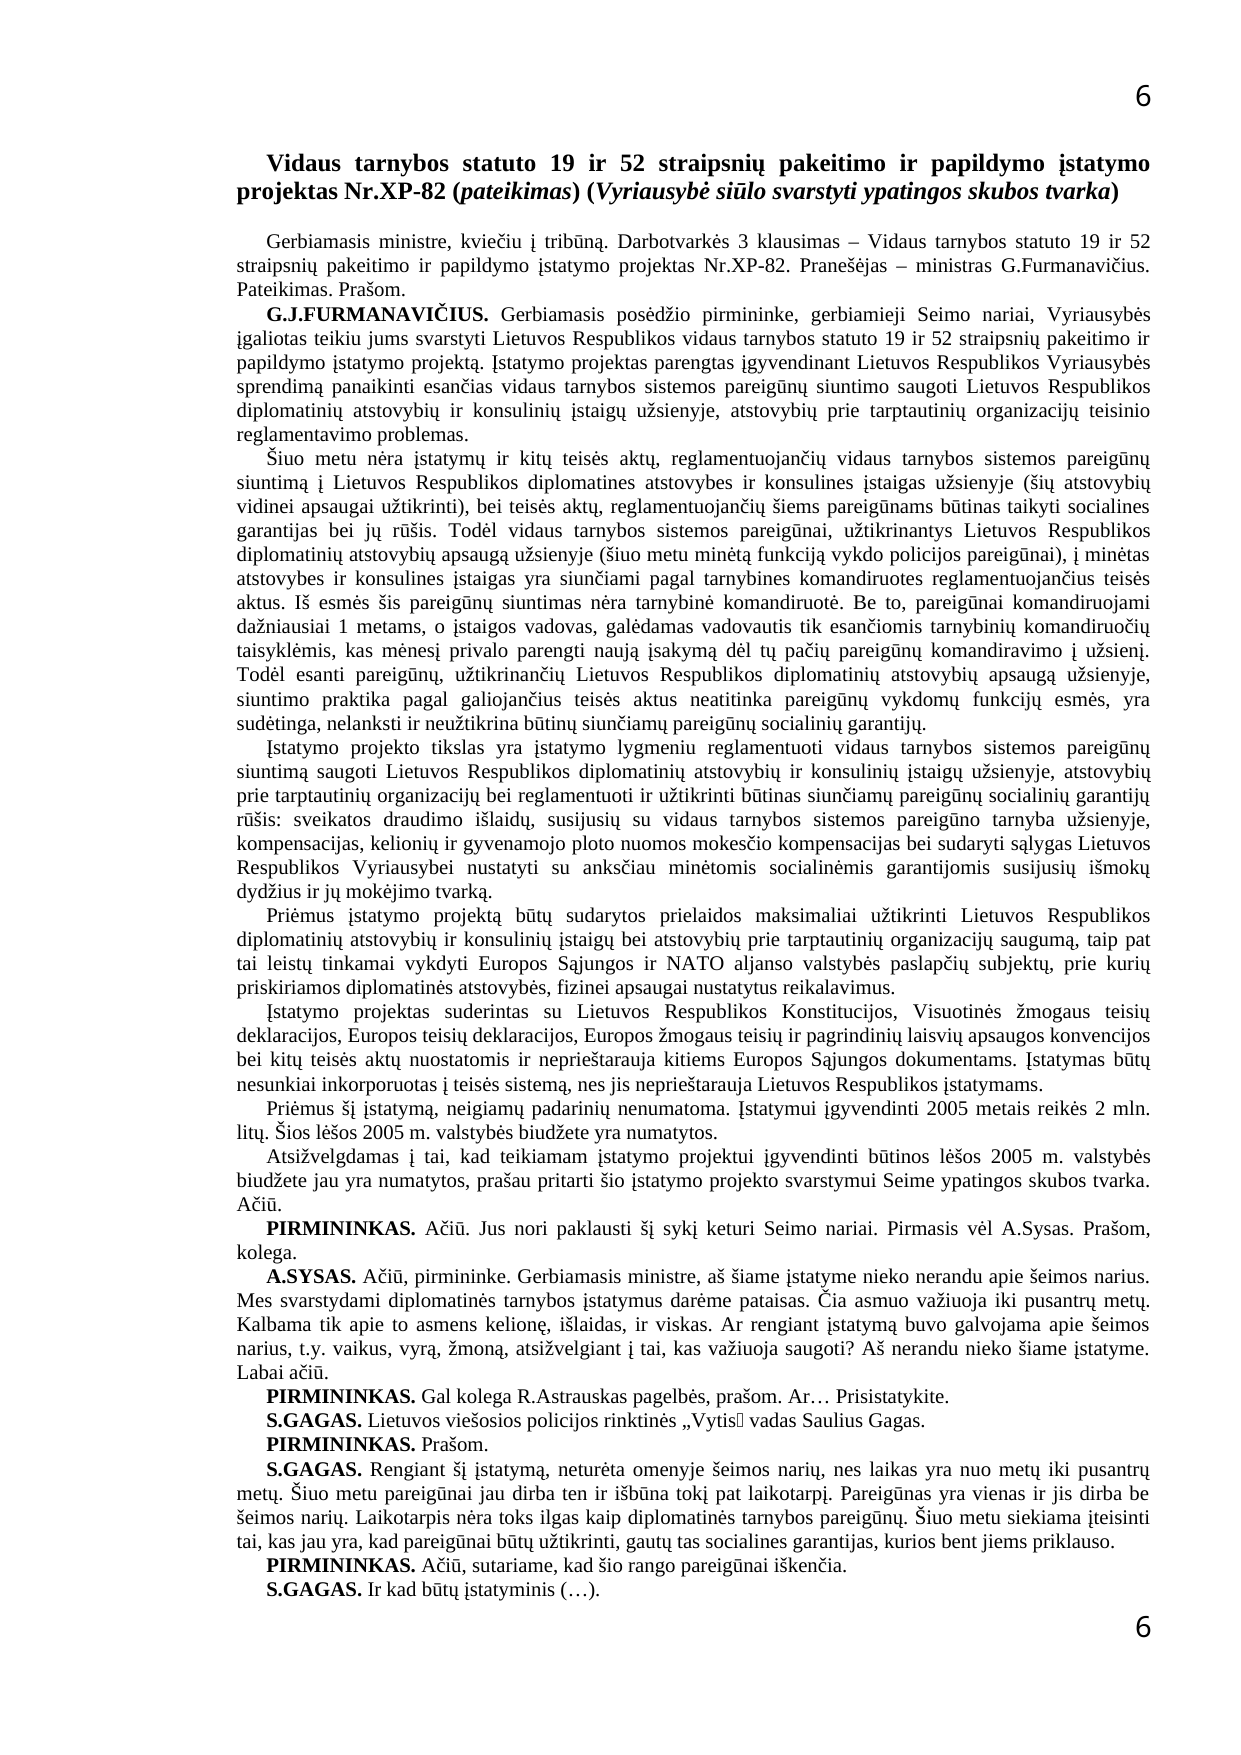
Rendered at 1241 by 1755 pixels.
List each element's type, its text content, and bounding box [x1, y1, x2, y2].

text Įstatymo projekto tikslas yra įstatymo lygmeniu reglamentuoti vidaus tarnybos sistemos pareigūnų siuntimą saugoti Lietuvos Respublikos diplomatinių atstovybių ir konsulinių įstaigų užsienyje, atstovybių prie tarptautinių organizacijų bei reglamentuoti ir užtikrinti būtinas siunčiamų pareigūnų socialinių garantijų rūšis: sveikatos draudimo išlaidų, susijusių su vidaus tarnybos sistemos pareigūno tarnyba užsienyje, kompensacijas, kelionių ir gyvenamojo ploto nuomos mokesčio kompensacijas bei sudaryti sąlygas Lietuvos Respublikos Vyriausybei nustatyti su anksčiau minėtomis socialinėmis garantijomis susijusių išmokų dydžius ir jų mokėjimo tvarką. [236, 734, 1152, 903]
text Priėmus šį įstatymą, neigiamų padarinių nenumatoma. Įstatymui įgyvendinti 2005 metais reikės 2 mln. litų. Šios lėšos 2005 m. valstybės biudžete yra numatytos. [236, 1096, 1152, 1144]
text S.GAGAS. Lietuvos viešosios policijos rinktinės „Vytis vadas Saulius Gagas. [236, 1408, 1152, 1432]
text PIRMININKAS. Gal kolega R.Astrauskas pagelbės, prašom. Ar… Prisistatykite. [236, 1384, 1152, 1408]
text Vidaus tarnybos statuto 19 ir 52 straipsnių pakeitimo ir papildymo įstatymo projektas Nr.XP-82 (pateikimas) (Vyriausybė siūlo svarstyti ypatingos skubos tvarka) [236, 148, 1152, 205]
text Atsižvelgdamas į tai, kad teikiamam įstatymo projektui įgyvendinti būtinos lėšos 2005 m. valstybės biudžete jau yra numatytos, prašau pritarti šio įstatymo projekto svarstymui Seime ypatingos skubos tvarka. Ačiū. [236, 1144, 1152, 1216]
text A.SYSAS. Ačiū, pirmininke. Gerbiamasis ministre, aš šiame įstatyme nieko nerandu apie šeimos narius. Mes svarstydami diplomatinės tarnybos įstatymus darėme pataisas. Čia asmuo važiuoja iki pusantrų metų. Kalbama tik apie to asmens kelionę, išlaidas, ir viskas. Ar rengiant įstatymą buvo galvojama apie šeimos narius, t.y. vaikus, vyrą, žmoną, atsižvelgiant į tai, kas važiuoja saugoti? Aš nerandu nieko šiame įstatyme. Labai ačiū. [236, 1264, 1152, 1384]
text PIRMININKAS. Ačiū. Jus nori paklausti šį sykį keturi Seimo nariai. Pirmasis vėl A.Sysas. Prašom, kolega. [236, 1216, 1152, 1264]
text Įstatymo projektas suderintas su Lietuvos Respublikos Konstitucijos, Visuotinės žmogaus teisių deklaracijos, Europos teisių deklaracijos, Europos žmogaus teisių ir pagrindinių laisvių apsaugos konvencijos bei kitų teisės aktų nuostatomis ir neprieštarauja kitiems Europos Sąjungos dokumentams. Įstatymas būtų nesunkiai inkorporuotas į teisės sistemą, nes jis neprieštarauja Lietuvos Respublikos įstatymams. [236, 999, 1152, 1096]
text PIRMININKAS. Ačiū, sutariame, kad šio rango pareigūnai iškenčia. [236, 1553, 1152, 1577]
text PIRMININKAS. Prašom. [236, 1432, 1152, 1456]
text S.GAGAS. Rengiant šį įstatymą, neturėta omenyje šeimos narių, nes laikas yra nuo metų iki pusantrų metų. Šiuo metu pareigūnai jau dirba ten ir išbūna tokį pat laikotarpį. Pareigūnas yra vienas ir jis dirba be šeimos narių. Laikotarpis nėra toks ilgas kaip diplomatinės tarnybos pareigūnų. Šiuo metu siekiama įteisinti tai, kas jau yra, kad pareigūnai būtų užtikrinti, gautų tas socialines garantijas, kurios bent jiems priklauso. [236, 1456, 1152, 1553]
text Šiuo metu nėra įstatymų ir kitų teisės aktų, reglamentuojančių vidaus tarnybos sistemos pareigūnų siuntimą į Lietuvos Respublikos diplomatines atstovybes ir konsulines įstaigas užsienyje (šių atstovybių vidinei apsaugai užtikrinti), bei teisės aktų, reglamentuojančių šiems pareigūnams būtinas taikyti socialines garantijas bei jų rūšis. Todėl vidaus tarnybos sistemos pareigūnai, užtikrinantys Lietuvos Respublikos diplomatinių atstovybių apsaugą užsienyje (šiuo metu minėtą funkciją vykdo policijos pareigūnai), į minėtas atstovybes ir konsulines įstaigas yra siunčiami pagal tarnybines komandiruotes reglamentuojančius teisės aktus. Iš esmės šis pareigūnų siuntimas nėra tarnybinė komandiruotė. Be to, pareigūnai komandiruojami dažniausiai 1 metams, o įstaigos vadovas, galėdamas vadovautis tik esančiomis tarnybinių komandiruočių taisyklėmis, kas mėnesį privalo parengti naują įsakymą dėl tų pačių pareigūnų komandiravimo į užsienį. Todėl esanti pareigūnų, užtikrinančių Lietuvos Respublikos diplomatinių atstovybių apsaugą užsienyje, siuntimo praktika pagal galiojančius teisės aktus neatitinka pareigūnų vykdomų funkcijų esmės, yra sudėtinga, nelanksti ir neužtikrina būtinų siunčiamų pareigūnų socialinių garantijų. [236, 446, 1152, 734]
text G.J.FURMANAVIČIUS. Gerbiamasis posėdžio pirmininke, gerbiamieji Seimo nariai, Vyriausybės įgaliotas teikiu jums svarstyti Lietuvos Respublikos vidaus tarnybos statuto 19 ir 52 straipsnių pakeitimo ir papildymo įstatymo projektą. Įstatymo projektas parengtas įgyvendinant Lietuvos Respublikos Vyriausybės sprendimą panaikinti esančias vidaus tarnybos sistemos pareigūnų siuntimo saugoti Lietuvos Respublikos diplomatinių atstovybių ir konsulinių įstaigų užsienyje, atstovybių prie tarptautinių organizacijų teisinio reglamentavimo problemas. [236, 301, 1152, 446]
text Priėmus įstatymo projektą būtų sudarytos prielaidos maksimaliai užtikrinti Lietuvos Respublikos diplomatinių atstovybių ir konsulinių įstaigų bei atstovybių prie tarptautinių organizacijų saugumą, taip pat tai leistų tinkamai vykdyti Europos Sąjungos ir NATO aljanso valstybės paslapčių subjektų, prie kurių priskiriamos diplomatinės atstovybės, fizinei apsaugai nustatytus reikalavimus. [236, 903, 1152, 999]
text Gerbiamasis ministre, kviečiu į tribūną. Darbotvarkės 3 klausimas – Vidaus tarnybos statuto 19 ir 52 straipsnių pakeitimo ir papildymo įstatymo projektas Nr.XP-82. Pranešėjas – ministras G.Furmanavičius. Pateikimas. Prašom. [236, 229, 1152, 301]
text S.GAGAS. Ir kad būtų įstatyminis (…). [236, 1577, 1152, 1601]
